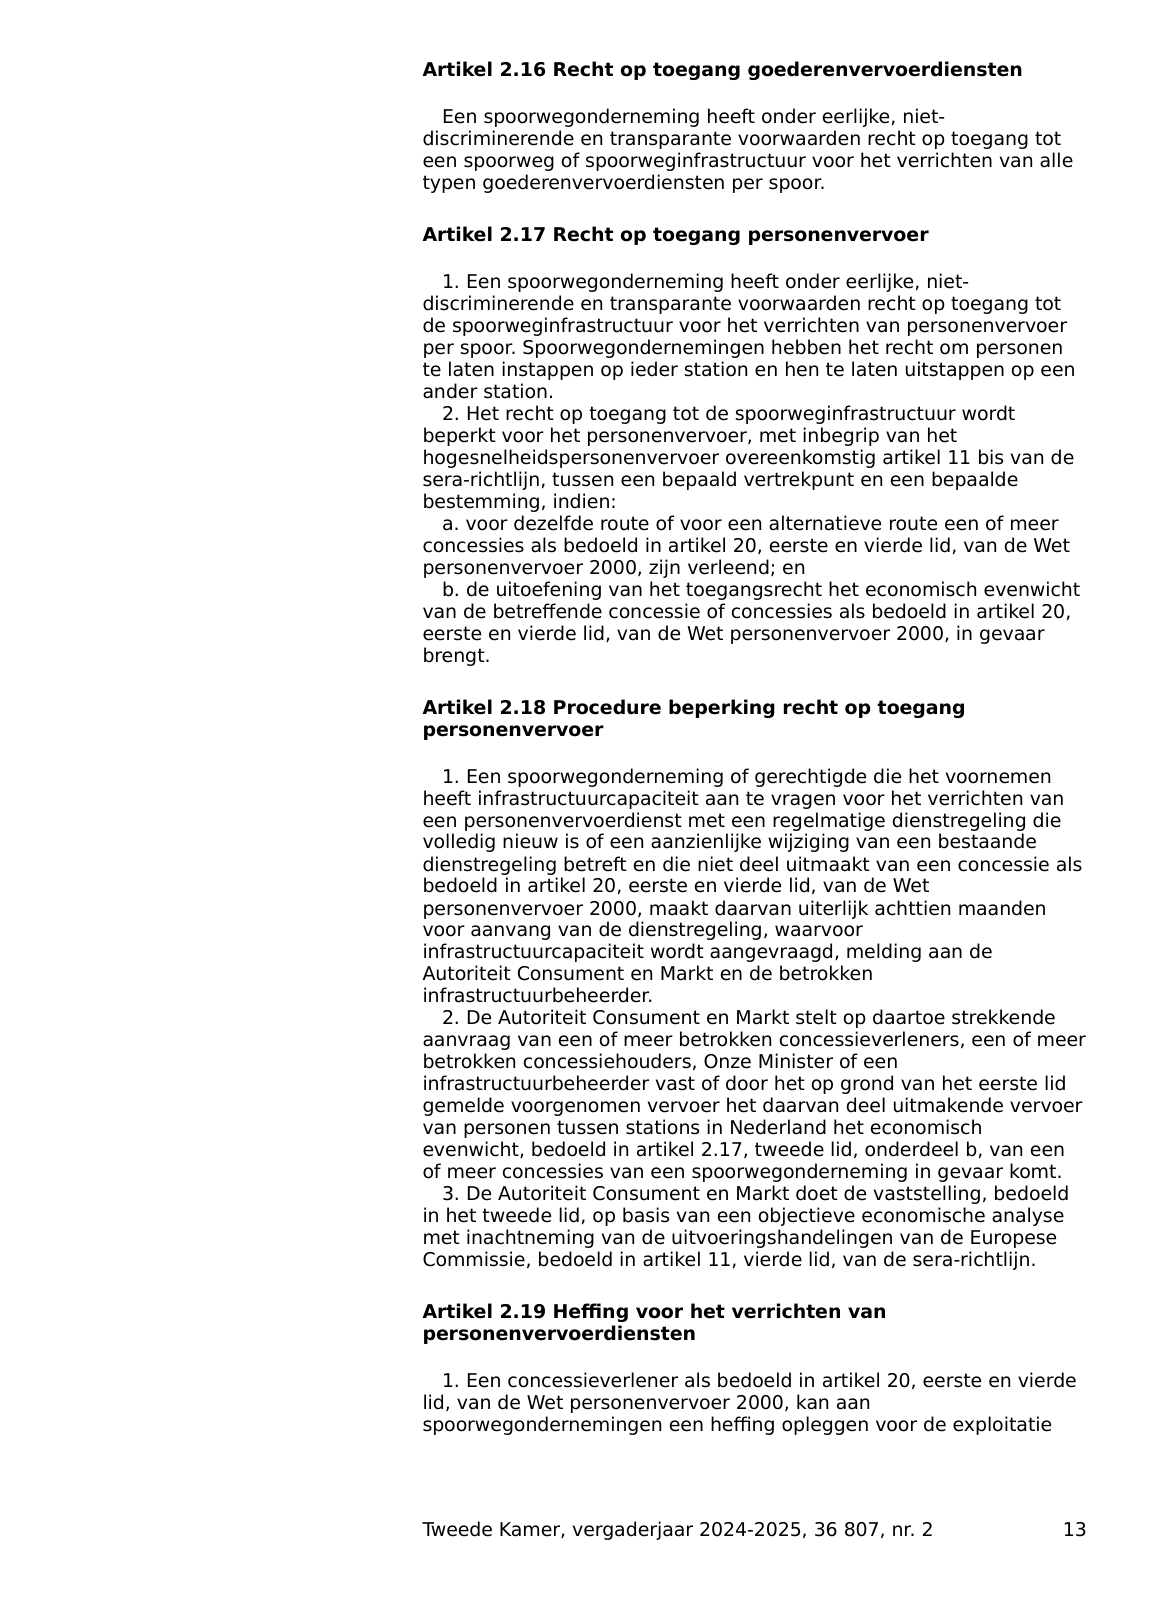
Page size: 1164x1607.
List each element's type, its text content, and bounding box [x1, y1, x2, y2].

text Een spoorwegonderneming heeft onder eerlijke, niet-discriminerende en transparante voorwaarden recht op toegang tot een spoorweg of spoorweginfrastructuur voor het verrichten van alle typen goederenvervoerdiensten per spoor. [422, 106, 1087, 194]
text a. voor dezelfde route of voor een alternatieve route een of meer concessies als bedoeld in artikel 20, eerste en vierde lid, van de Wet personenvervoer 2000, zijn verleend; en [422, 513, 1087, 579]
subtitle Artikel 2.16 Recht op toegang goederenvervoerdiensten [422, 59, 1087, 81]
subtitle Artikel 2.17 Recht op toegang personenvervoer [422, 224, 1087, 246]
text 1. Een spoorwegonderneming of gerechtigde die het voornemen heeft infrastructuurcapaciteit aan te vragen voor het verrichten van een personenvervoerdienst met een regelmatige dienstregeling die volledig nieuw is of een aanzienlijke wijziging van een bestaande dienstregeling betreft en die niet deel uitmaakt van een concessie als bedoeld in artikel 20, eerste en vierde lid, van de Wet personenvervoer 2000, maakt daarvan uiterlijk achttien maanden voor aanvang van de dienstregeling, waarvoor infrastructuurcapaciteit wordt aangevraagd, melding aan de Autoriteit Consument en Markt en de betrokken infrastructuurbeheerder. [422, 766, 1087, 1007]
subtitle Artikel 2.19 Heffing voor het verrichten van personenvervoerdiensten [422, 1301, 1087, 1345]
text b. de uitoefening van het toegangsrecht het economisch evenwicht van de betreffende concessie of concessies als bedoeld in artikel 20, eerste en vierde lid, van de Wet personenvervoer 2000, in gevaar brengt. [422, 579, 1087, 667]
text 2. De Autoriteit Consument en Markt stelt op daartoe strekkende aanvraag van een of meer betrokken concessieverleners, een of meer betrokken concessiehouders, Onze Minister of een infrastructuurbeheerder vast of door het op grond van het eerste lid gemelde voorgenomen vervoer het daarvan deel uitmakende vervoer van personen tussen stations in Nederland het economisch evenwicht, bedoeld in artikel 2.17, tweede lid, onderdeel b, van een of meer concessies van een spoorwegonderneming in gevaar komt. [422, 1007, 1087, 1183]
text 3. De Autoriteit Consument en Markt doet de vaststelling, bedoeld in het tweede lid, op basis van een objectieve economische analyse met inachtneming van de uitvoeringshandelingen van de Europese Commissie, bedoeld in artikel 11, vierde lid, van de sera-richtlijn. [422, 1183, 1087, 1271]
text 2. Het recht op toegang tot de spoorweginfrastructuur wordt beperkt voor het personenvervoer, met inbegrip van het hogesnelheidspersonenvervoer overeenkomstig artikel 11 bis van de sera-richtlijn, tussen een bepaald vertrekpunt en een bepaalde bestemming, indien: [422, 403, 1087, 513]
subtitle Artikel 2.18 Procedure beperking recht op toegang personenvervoer [422, 697, 1087, 741]
text 1. Een concessieverlener als bedoeld in artikel 20, eerste en vierde lid, van de Wet personenvervoer 2000, kan aan spoorwegondernemingen een heffing opleggen voor de exploitatie [422, 1370, 1087, 1436]
text 1. Een spoorwegonderneming heeft onder eerlijke, niet-discriminerende en transparante voorwaarden recht op toegang tot de spoorweginfrastructuur voor het verrichten van personenvervoer per spoor. Spoorwegondernemingen hebben het recht om personen te laten instappen op ieder station en hen te laten uitstappen op een ander station. [422, 271, 1087, 403]
